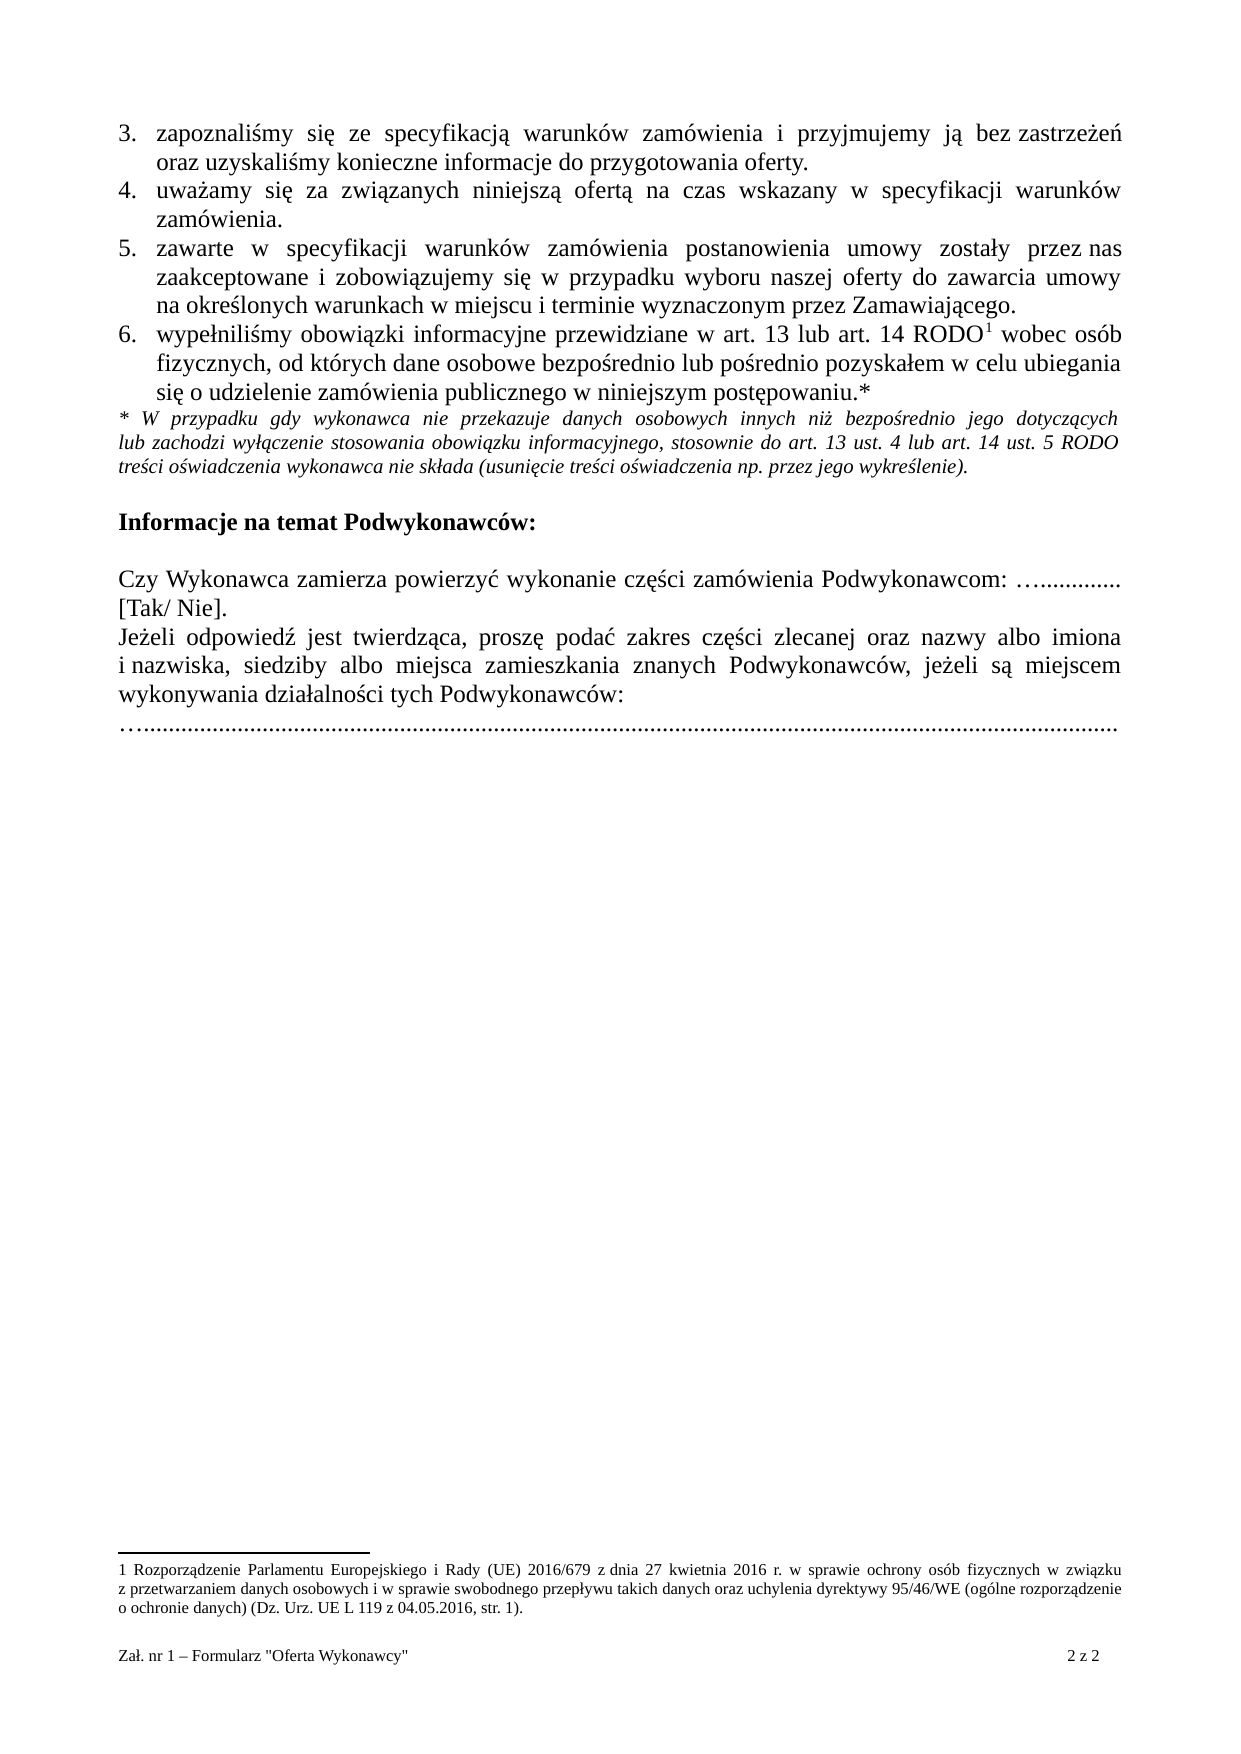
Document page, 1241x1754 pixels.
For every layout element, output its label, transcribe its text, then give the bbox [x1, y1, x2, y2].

text Informacje na temat Podwykonawców: [118, 507, 1122, 535]
text Czy Wykonawca zamierza powierzyć wykonanie części zamówienia Podwykonawcom: …............. [Tak/ Nie]. [118, 564, 1122, 622]
text Jeżeli odpowiedź jest twierdząca, proszę podać zakres części zlecanej oraz nazwy albo imiona i nazwiska, siedziby albo miejsca zamieszkania znanych Podwykonawców, jeżeli są miejscem wykonywania działalności tych Podwykonawców: [118, 622, 1122, 708]
list Rozporządzenie Parlamentu Europejskiego i Rady (UE) 2016/679 z dnia 27 kwietnia 2016 r. w sprawie ochrony osób fizycznych w związku z przetwarzaniem danych osobowych i w sprawie swobodnego przepływu takich danych oraz uchylenia dyrektywy 95/46/WE (ogólne rozporządzenie o ochronie danych) (Dz. Urz. UE L 119 z 04.05.2016, str. 1). [118, 1559, 1122, 1617]
list zawarte w specyfikacji warunków zamówienia postanowienia umowy zostały przez nas zaakceptowane i zobowiązujemy się w przypadku wyboru naszej oferty do zawarcia umowy na określonych warunkach w miejscu i terminie wyznaczonym przez Zamawiającego. [118, 233, 1122, 319]
text …............................................................................................................................................................ [118, 708, 1122, 737]
list zapoznaliśmy się ze specyfikacją warunków zamówienia i przyjmujemy ją bez zastrzeżeń oraz uzyskaliśmy konieczne informacje do przygotowania oferty. [118, 118, 1122, 176]
list uważamy się za związanych niniejszą ofertą na czas wskazany w specyfikacji warunków zamówienia. [118, 176, 1122, 233]
list wypełniliśmy obowiązki informacyjne przewidziane w art. 13 lub art. 14 RODO wobec osób fizycznych, od których dane osobowe bezpośrednio lub pośrednio pozyskałem w celu ubiegania się o udzielenie zamówienia publicznego w niniejszym postępowaniu.* [118, 319, 1122, 406]
text * W przypadku gdy wykonawca nie przekazuje danych osobowych innych niż bezpośrednio jego dotyczących lub zachodzi wyłączenie stosowania obowiązku informacyjnego, stosownie do art. 13 ust. 4 lub art. 14 ust. 5 RODO treści oświadczenia wykonawca nie składa (usunięcie treści oświadczenia np. przez jego wykreślenie). [118, 406, 1122, 478]
